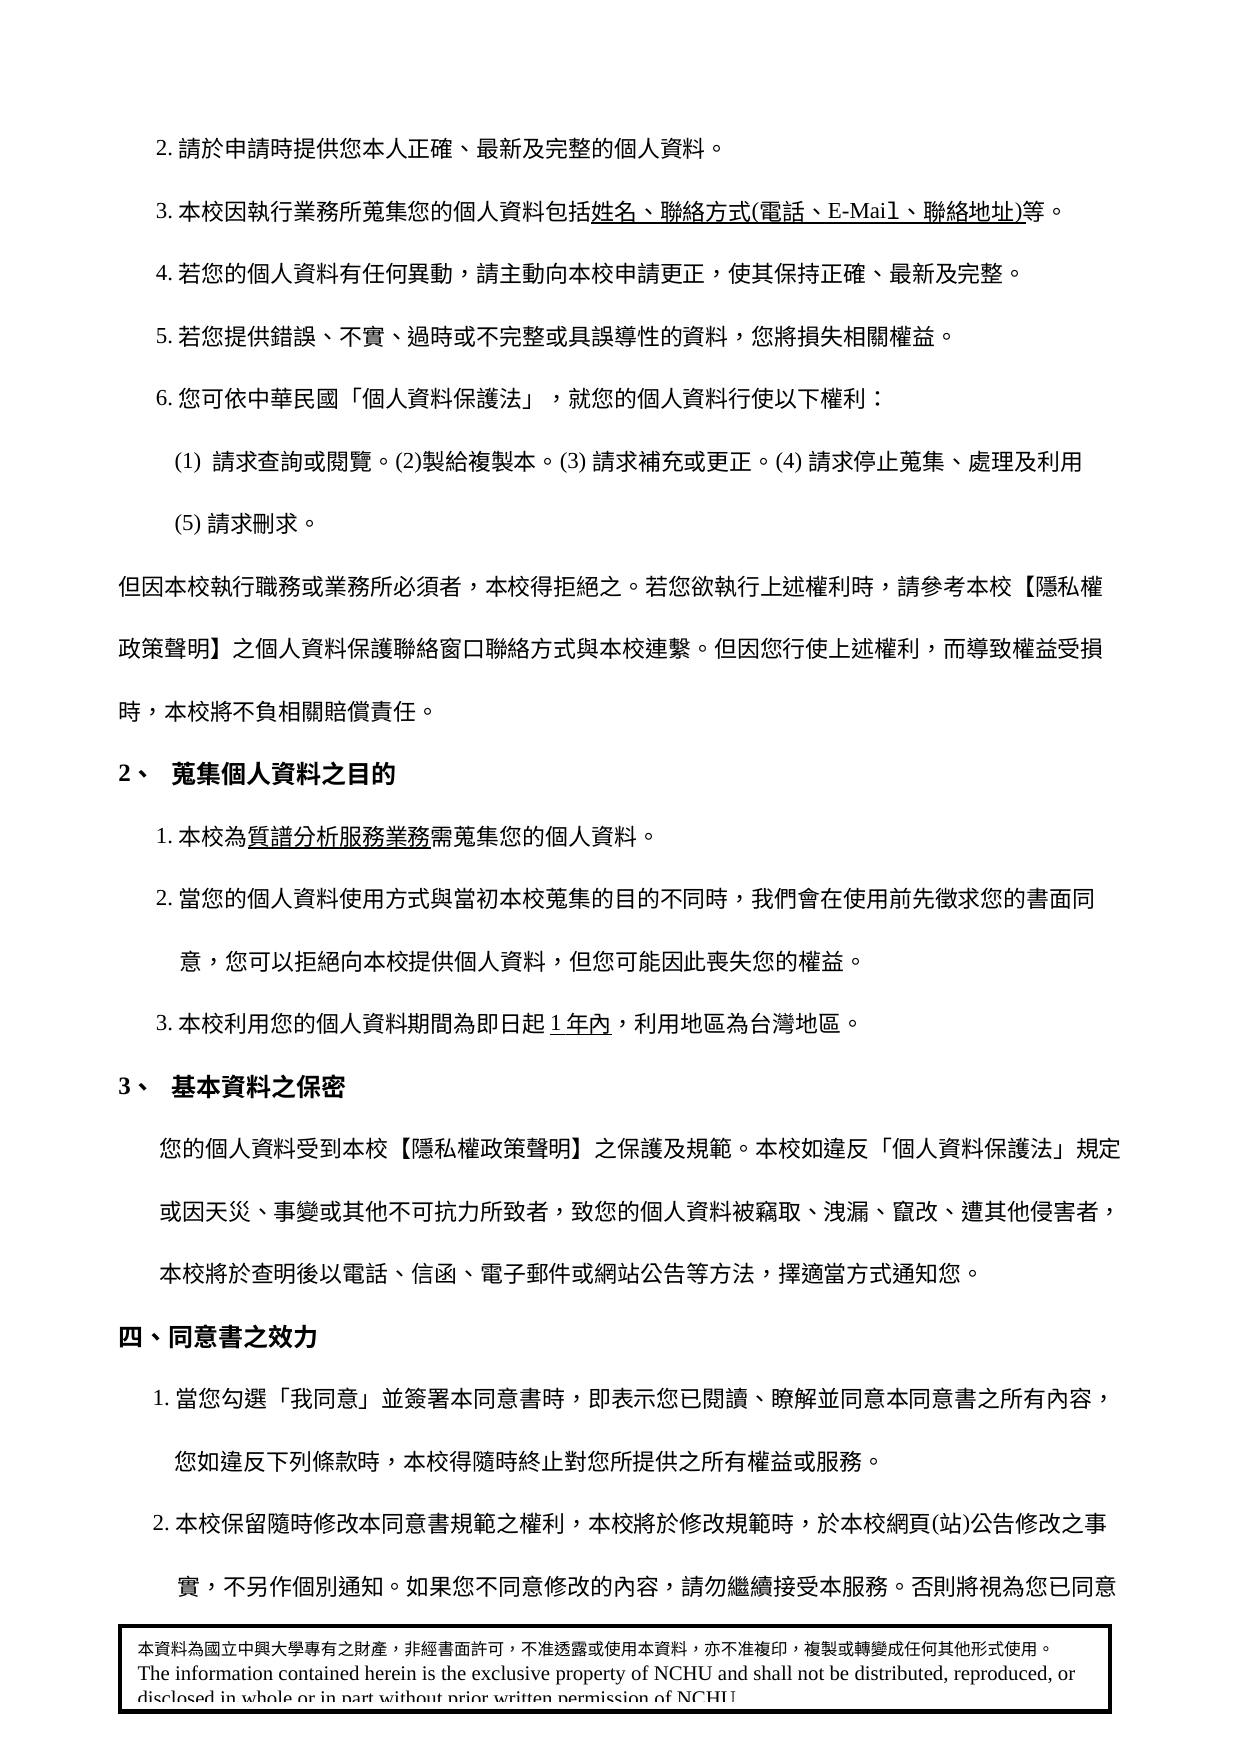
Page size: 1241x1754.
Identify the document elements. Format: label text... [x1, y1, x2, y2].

list 請求查詢或閱覽。(2)製給複製本。(3) 請求補充或更正。(4) 請求停止蒐集、處理及利用 [174, 418, 1122, 481]
list 蒐集個人資料之目的 [118, 731, 1122, 793]
text 意，您可以拒絕向本校提供個人資料，但您可能因此喪失您的權益。 [156, 918, 1122, 981]
text 四、同意書之效力 [118, 1293, 1122, 1356]
text 實，不另作個別通知。如果您不同意修改的內容，請勿繼續接受本服務。否則將視為您已同意 [118, 1543, 1122, 1606]
text 您的個人資料受到本校【隱私權政策聲明】之保護及規範。本校如違反「個人資料保護法」規定 [148, 1106, 1122, 1168]
text 或因天災、事變或其他不可抗力所致者，致您的個人資料被竊取、洩漏、竄改、遭其他侵害者， [148, 1168, 1122, 1231]
text 您如違反下列條款時，本校得隨時終止對您所提供之所有權益或服務。 [118, 1418, 1122, 1481]
list 基本資料之保密 [118, 1043, 1122, 1106]
text 1. 當您勾選「我同意」並簽署本同意書時，即表示您已閱讀、瞭解並同意本同意書之所有內容， [118, 1356, 1122, 1418]
text (5) 請求刪求。 [118, 481, 1122, 543]
text 本校將於查明後以電話、信函、電子郵件或網站公告等方法，擇適當方式通知您。 [148, 1231, 1122, 1293]
text 2. 當您的個人資料使用方式與當初本校蒐集的目的不同時，我們會在使用前先徵求您的書面同 [118, 856, 1122, 918]
text 3. 本校因執行業務所蒐集您的個人資料包括姓名、聯絡方式(電話、E-Mail、聯絡地址)等。 [118, 168, 1122, 231]
text 3. 本校利用您的個人資料期間為即日起1年內，利用地區為台灣地區。 [118, 981, 1122, 1043]
text 6. 您可依中華民國「個人資料保護法」，就您的個人資料行使以下權利： [118, 356, 1122, 418]
text 5. 若您提供錯誤、不實、過時或不完整或具誤導性的資料，您將損失相關權益。 [118, 293, 1122, 356]
text 2. 本校保留隨時修改本同意書規範之權利，本校將於修改規範時，於本校網頁(站)公告修改之事 [118, 1481, 1122, 1543]
text 但因本校執行職務或業務所必須者，本校得拒絕之。若您欲執行上述權利時，請參考本校【隱私權政策聲明】之個人資料保護聯絡窗口聯絡方式與本校連繫。但因您行使上述權利，而導致權益受損時，本校將不負相關賠償責任。 [118, 543, 1122, 731]
text 4. 若您的個人資料有任何異動，請主動向本校申請更正，使其保持正確、最新及完整。 [118, 231, 1122, 293]
text 1. 本校為質譜分析服務業務需蒐集您的個人資料。 [156, 793, 1122, 856]
text 2. 請於申請時提供您本人正確、最新及完整的個人資料。 [118, 106, 1122, 168]
